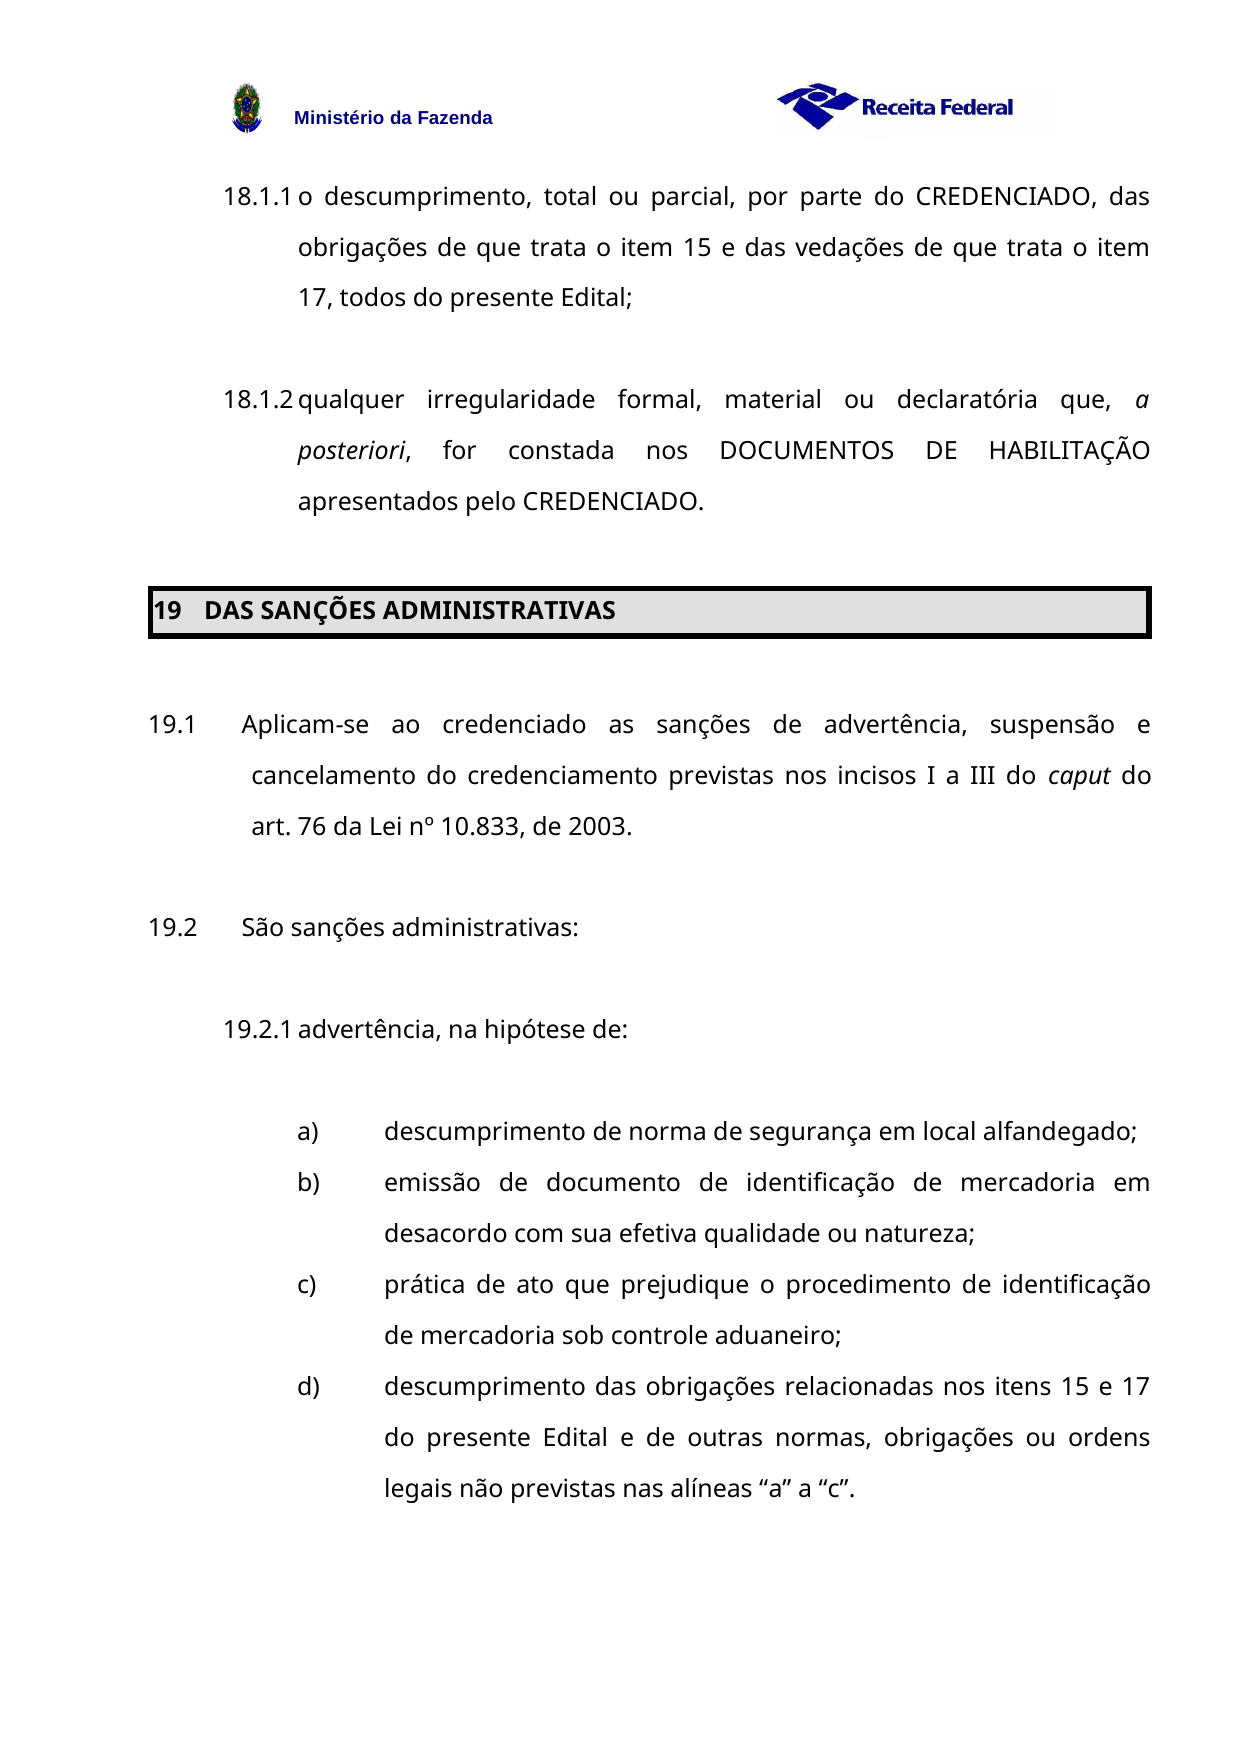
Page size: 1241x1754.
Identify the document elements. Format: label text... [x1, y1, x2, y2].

list Aplicam-se ao credenciado as sanções de advertência, suspensão e cancelamento do credenciamento previstas nos incisos I a III do caput do art. 76 da Lei nº 10.833, de 2003. [148, 707, 1152, 842]
list emissão de documento de identificação de mercadoria em desacordo com sua efetiva qualidade ou natureza; [297, 1165, 1152, 1250]
list advertência, na hipótese de: [223, 1012, 1152, 1046]
picture [776, 82, 1058, 140]
list o descumprimento, total ou parcial, por parte do CREDENCIADO, das obrigações de que trata o item 15 e das vedações de que trata o item 17, todos do presente Edital; [223, 178, 1152, 314]
list São sanções administrativas: [148, 910, 1152, 944]
list prática de ato que prejudique o procedimento de identificação de mercadoria sob controle aduaneiro; [297, 1267, 1152, 1352]
list descumprimento das obrigações relacionadas nos itens 15 e 17 do presente Edital e de outras normas, obrigações ou ordens legais não previstas nas alíneas “a” a “c”. [297, 1369, 1152, 1505]
list DAS SANÇÕES ADMINISTRATIVAS [153, 591, 1146, 633]
list descumprimento de norma de segurança em local alfandegado; [297, 1114, 1152, 1148]
list qualquer irregularidade formal, material ou declaratória que, a posteriori, for constada nos DOCUMENTOS DE HABILITAÇÃO apresentados pelo CREDENCIADO. [223, 382, 1152, 518]
picture [231, 82, 263, 134]
